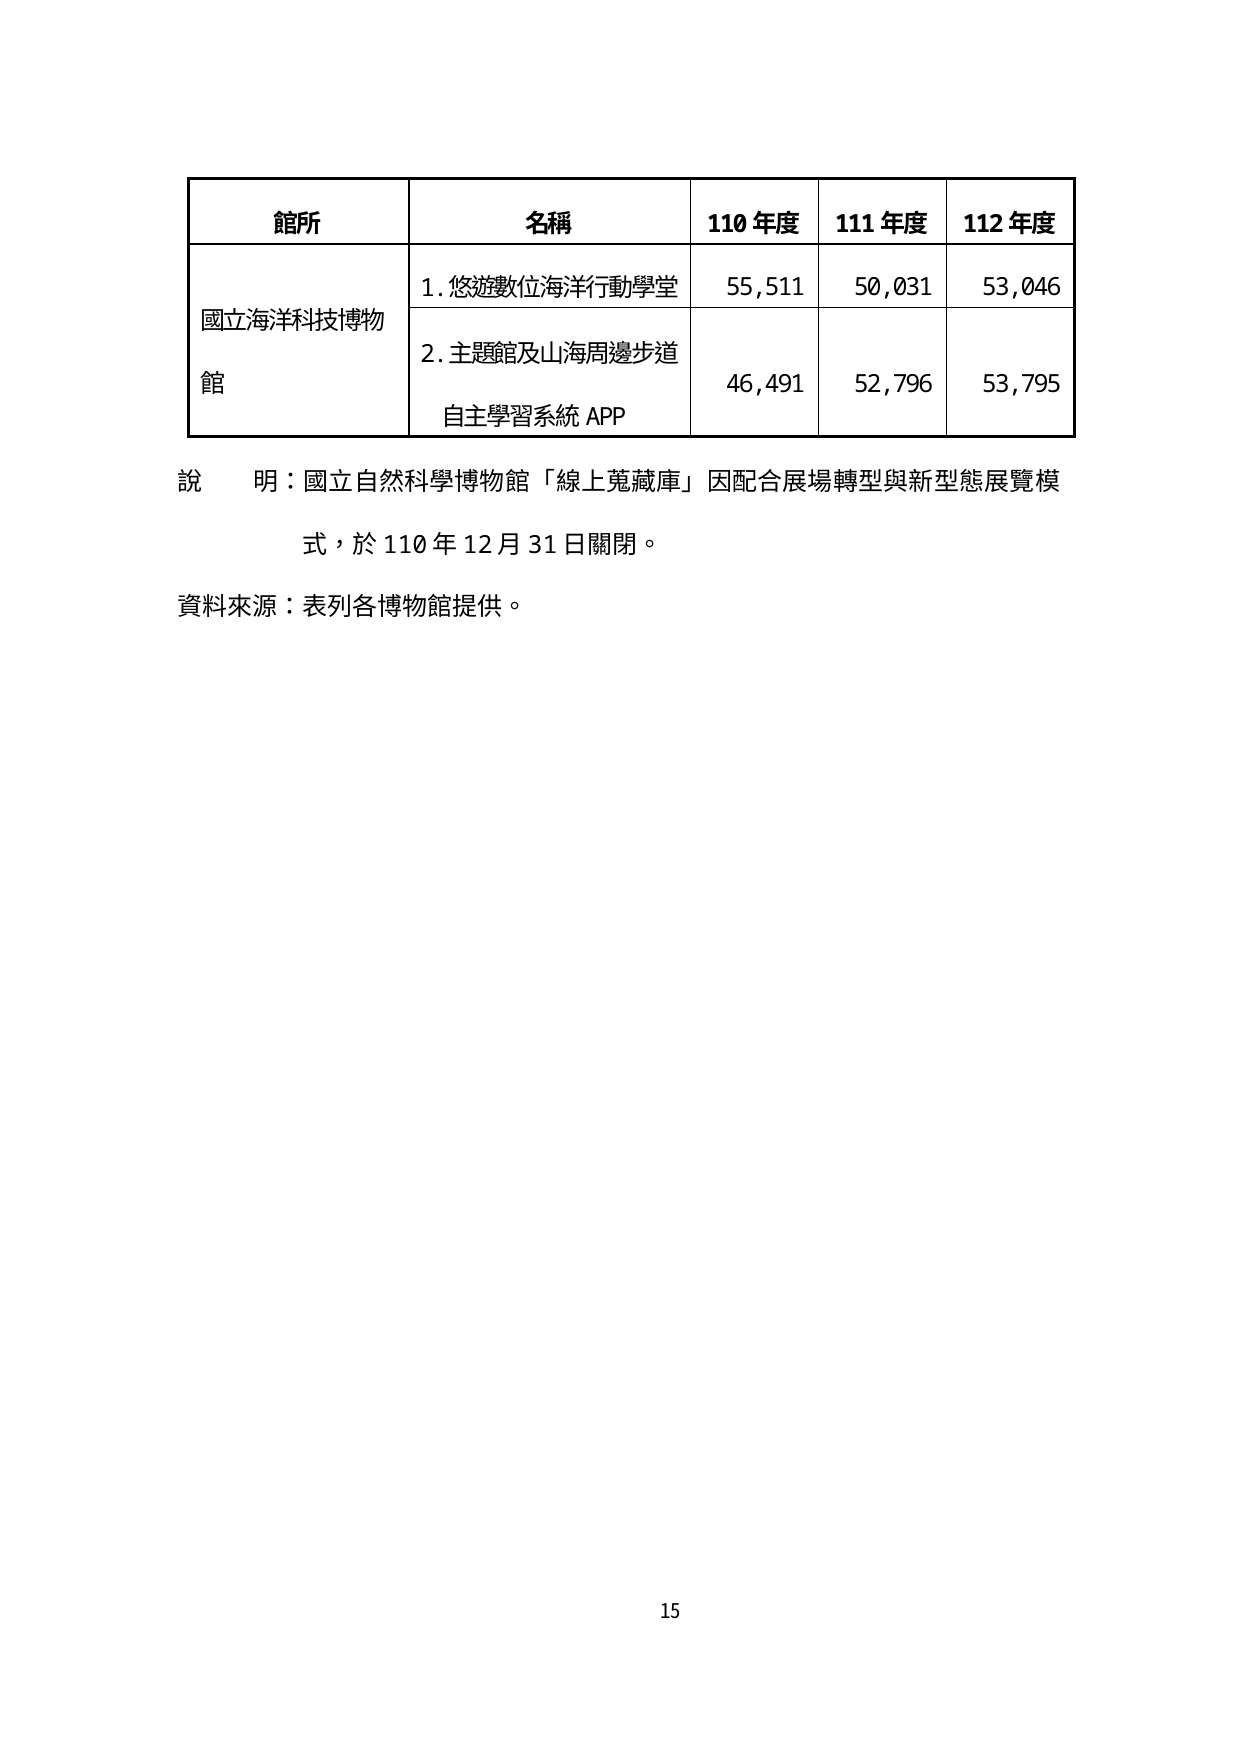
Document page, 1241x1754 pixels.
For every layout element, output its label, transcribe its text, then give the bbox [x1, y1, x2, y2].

table_cell 1.悠遊數位海洋行動學堂 [410, 245, 690, 307]
table_header 110年度 [691, 180, 818, 243]
table_cell 53,046 [947, 245, 1073, 307]
table_header 名稱 [410, 180, 690, 243]
table_cell 50,031 [819, 245, 946, 307]
table_cell 53,795 [947, 308, 1073, 435]
table_header 館所 [190, 180, 408, 243]
table_header 111年度 [819, 180, 946, 243]
table_cell 國立海洋科技博物館 [190, 245, 408, 435]
text 說 明：國立自然科學博物館「線上蒐藏庫」因配合展場轉型與新型態展覽模式，於110年12月31日關閉。 [177, 438, 1063, 563]
table_cell 55,511 [691, 245, 818, 307]
table_cell 52,796 [819, 308, 946, 435]
text 資料來源：表列各博物館提供。 [177, 563, 1063, 626]
table_cell 46,491 [691, 308, 818, 435]
table_header 112年度 [947, 180, 1073, 243]
table_cell 2.主題館及山海周邊步道自主學習系統APP [410, 308, 690, 435]
